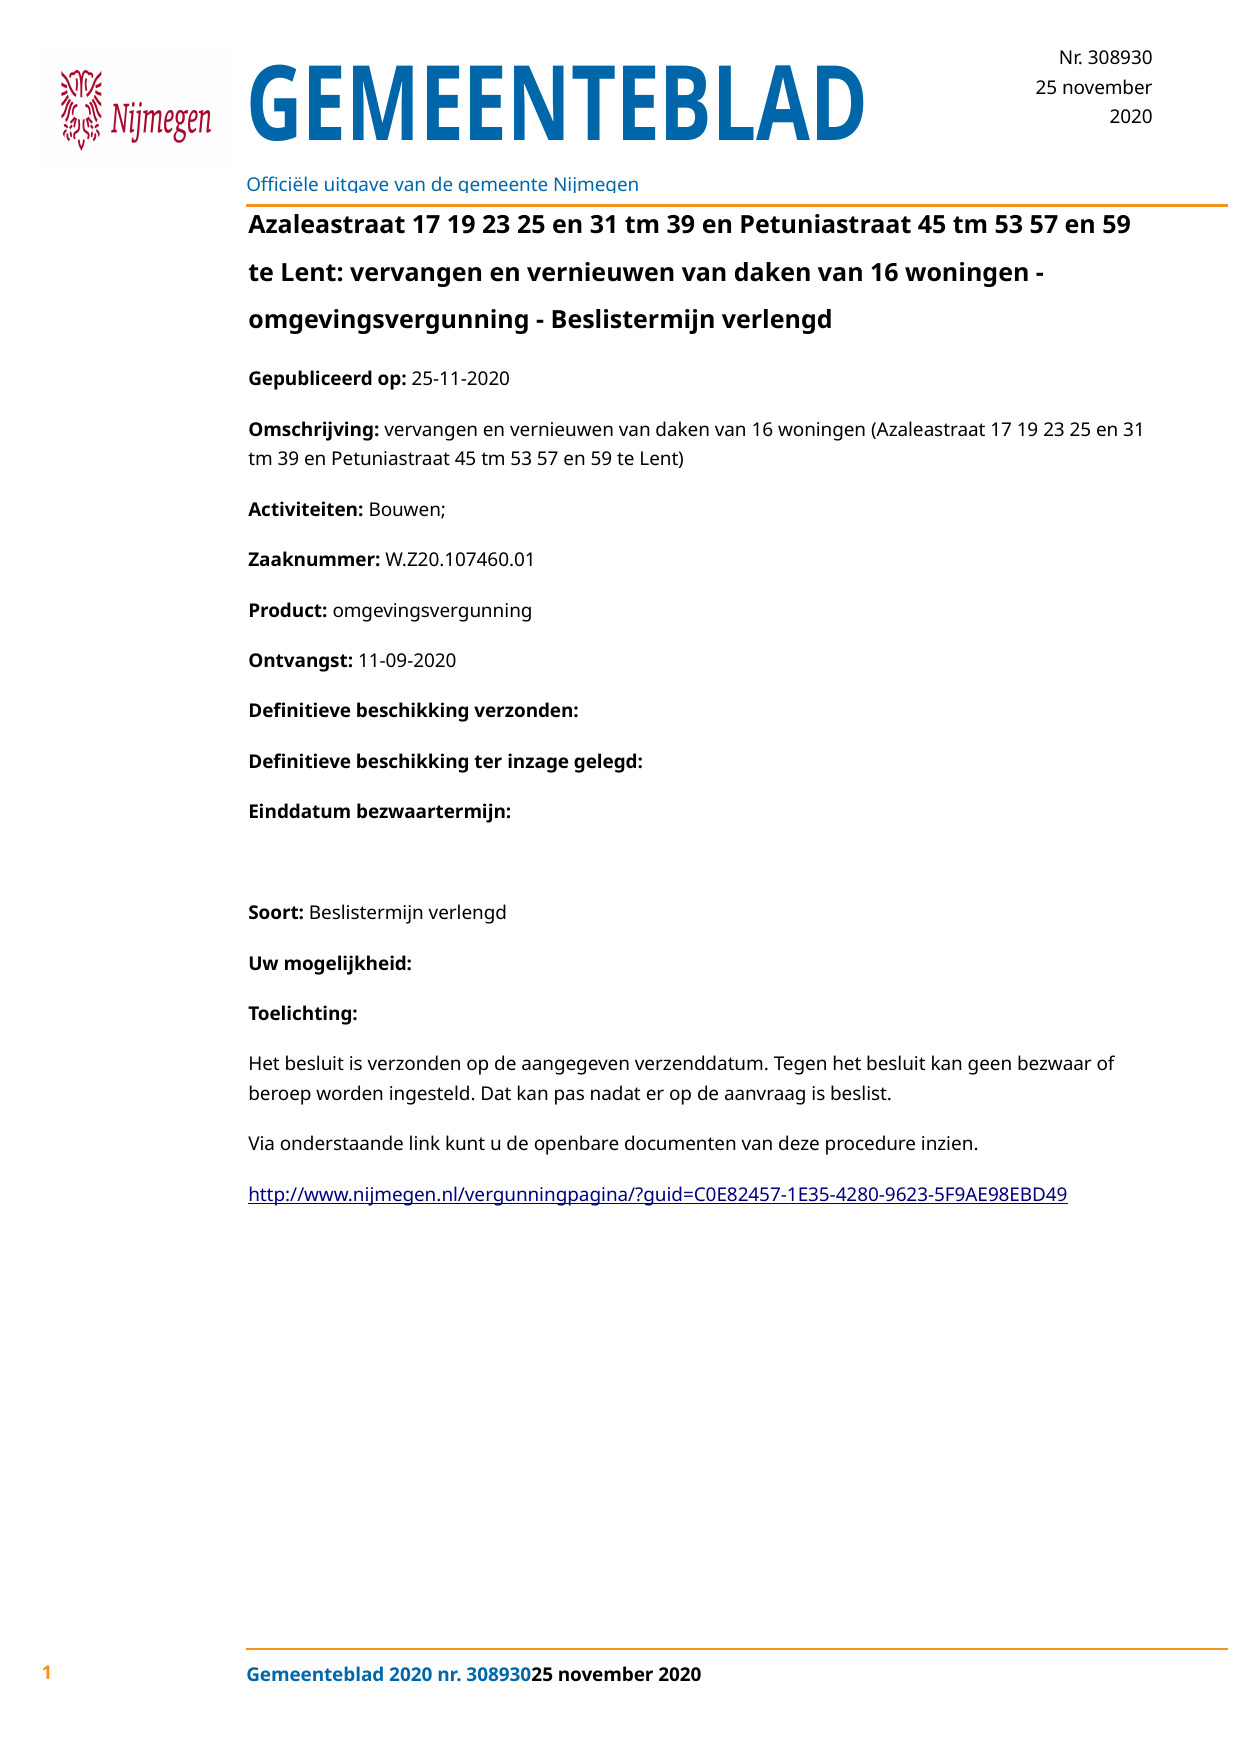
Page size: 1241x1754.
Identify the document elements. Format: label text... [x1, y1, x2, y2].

text Ontvangst: 11-09-2020 [248, 647, 1152, 673]
text Gepubliceerd op: 25-11-2020 [248, 366, 1152, 391]
text Product: omgevingsvergunning [248, 597, 1152, 622]
text Soort: Beslistermijn verlengd [248, 899, 1152, 925]
text Zaaknummer: W.Z20.107460.01 [248, 546, 1152, 572]
text Toelichting: [248, 1000, 1152, 1026]
picture [41, 47, 231, 172]
text Via onderstaande link kunt u de openbare documenten van deze procedure inzien. [248, 1131, 1152, 1156]
text Definitieve beschikking verzonden: [248, 698, 1152, 723]
text Het besluit is verzonden op de aangegeven verzenddatum. Tegen het besluit kan geen bezwaar of beroep worden ingesteld. Dat kan pas nadat er op de aanvraag is beslist. [248, 1051, 1152, 1106]
text Uw mogelijkheid: [248, 950, 1152, 975]
text Einddatum bezwaartermijn: [248, 798, 1152, 824]
text Activiteiten: Bouwen; [248, 496, 1152, 522]
text Definitieve beschikking ter inzage gelegd: [248, 748, 1152, 774]
text Azaleastraat 17 19 23 25 en 31 tm 39 en Petuniastraat 45 tm 53 57 en 59 te Lent: vervangen en vernieuwen van daken van 16 woningen - omgevingsvergunning - Beslistermijn verlengd [248, 207, 1152, 336]
text Omschrijving: vervangen en vernieuwen van daken van 16 woningen (Azaleastraat 17 19 23 25 en 31 tm 39 en Petuniastraat 45 tm 53 57 en 59 te Lent) [248, 416, 1152, 471]
text http://www.nijmegen.nl/vergunningpagina/?guid=C0E82457-1E35-4280-9623-5F9AE98EBD49 [248, 1181, 1152, 1207]
